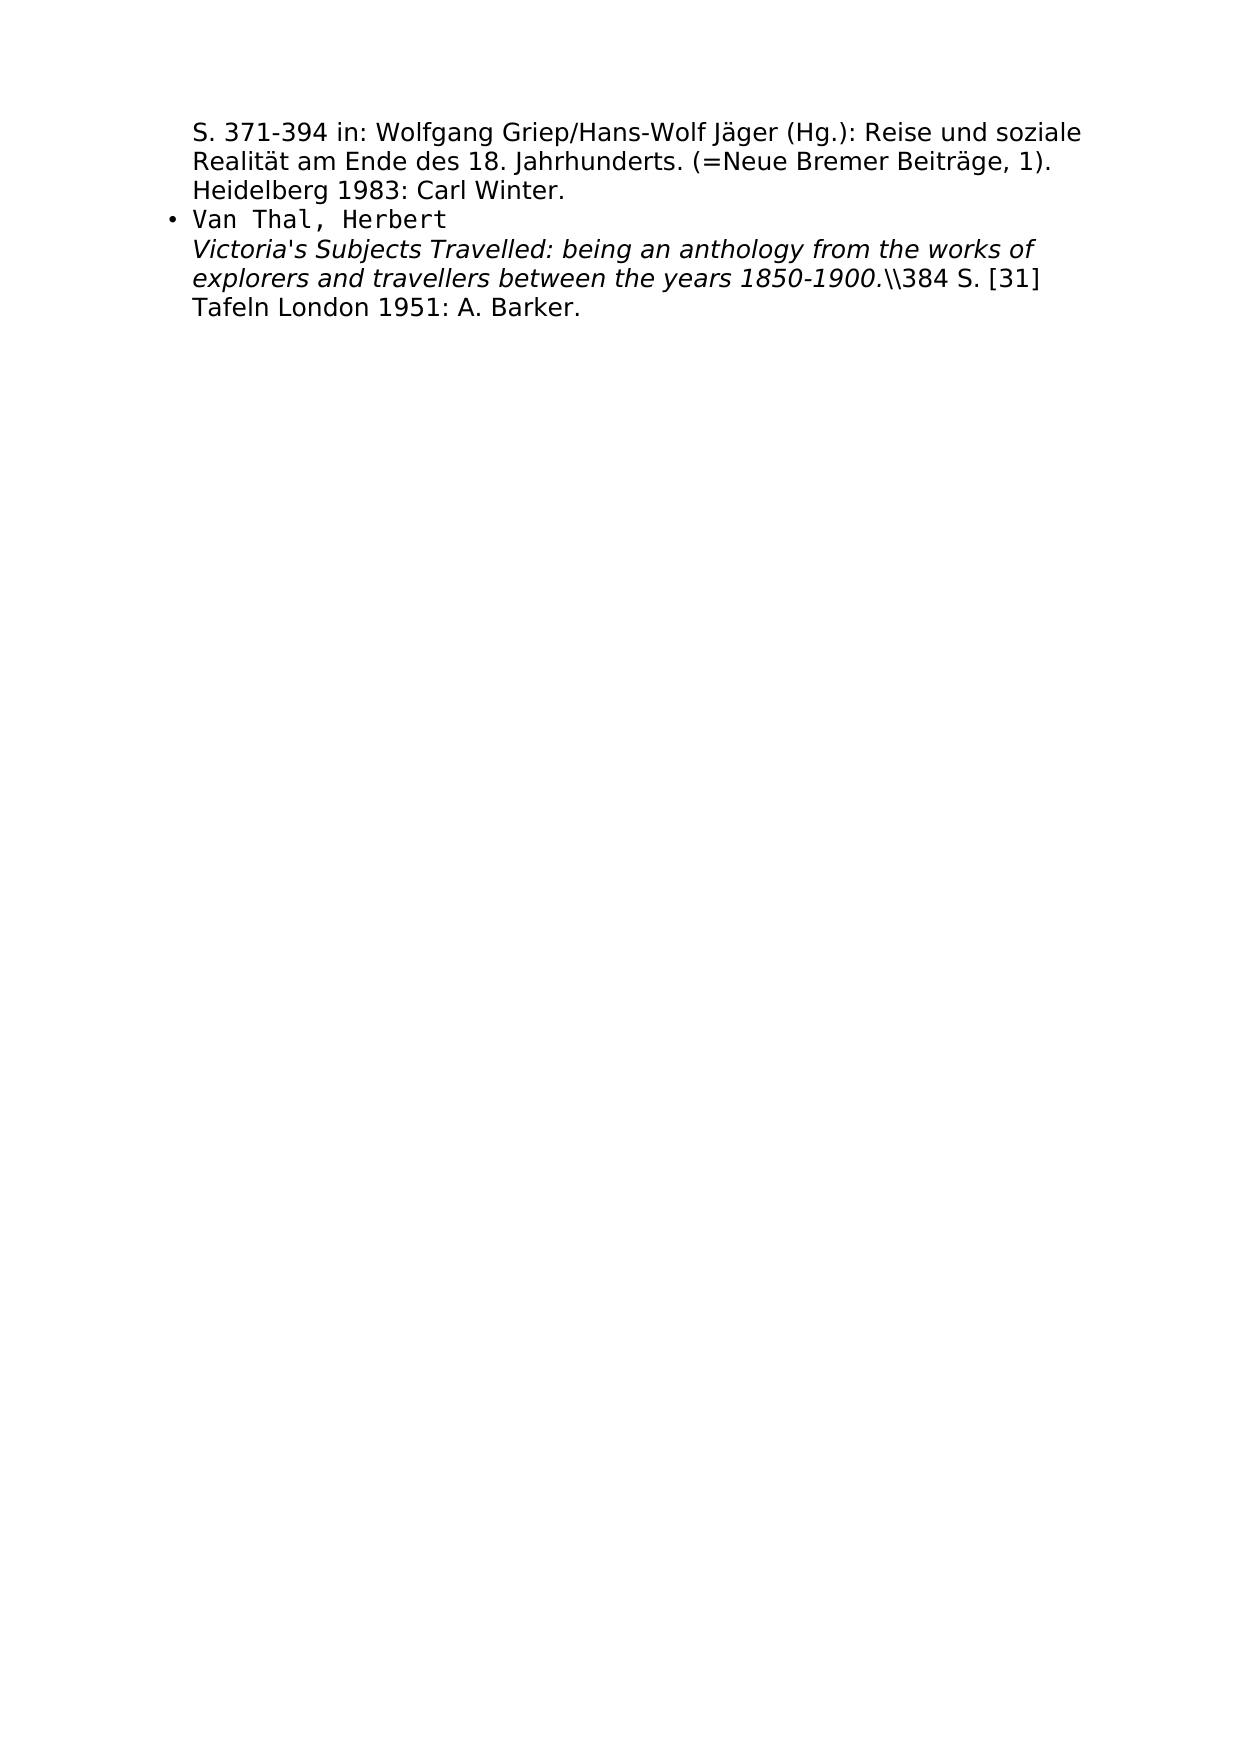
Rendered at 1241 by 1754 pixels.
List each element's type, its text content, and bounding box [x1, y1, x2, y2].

list Van Thal, Herbert Victoria's Subjects Travelled: being an anthology from the works of explorers and travellers between the years 1850-1900.\\384 S. [31] Tafeln London 1951: A. Barker. [177, 206, 1122, 322]
list S. 371-394 in: Wolfgang Griep/Hans-Wolf Jäger (Hg.): Reise und soziale Realität am Ende des 18. Jahrhunderts. (=Neue Bremer Beiträge, 1). Heidelberg 1983: Carl Winter. [177, 118, 1122, 206]
